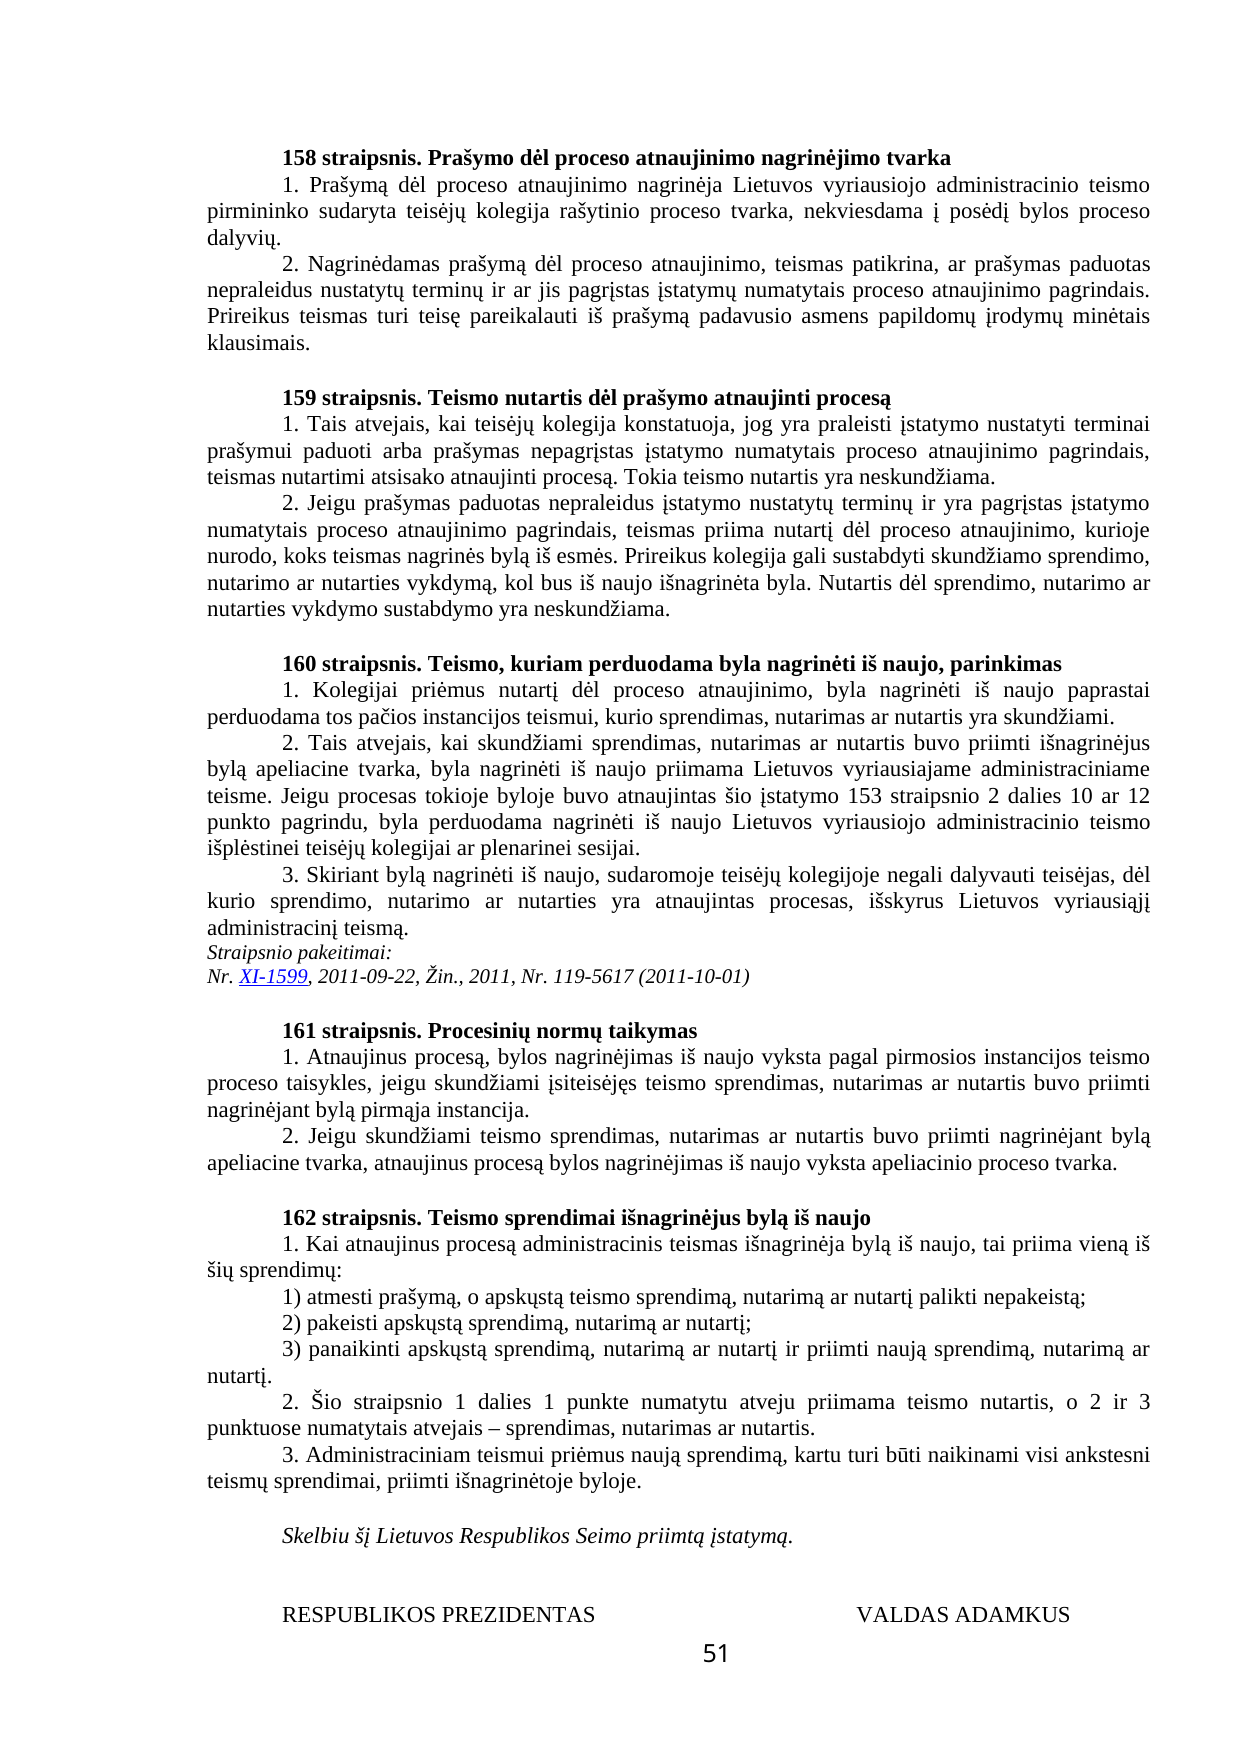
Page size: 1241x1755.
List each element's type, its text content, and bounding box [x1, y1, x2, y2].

text 2. Jeigu skundžiami teismo sprendimas, nutarimas ar nutartis buvo priimti nagrinėjant bylą apeliacine tvarka, atnaujinus procesą bylos nagrinėjimas iš naujo vyksta apeliacinio proceso tvarka. [207, 1122, 1152, 1175]
text 3. Administraciniam teismui priėmus naują sprendimą, kartu turi būti naikinami visi ankstesni teismų sprendimai, priimti išnagrinėtoje byloje. [207, 1441, 1152, 1493]
text 1. Kolegijai priėmus nutartį dėl proceso atnaujinimo, byla nagrinėti iš naujo paprastai perduodama tos pačios instancijos teismui, kurio sprendimas, nutarimas ar nutartis yra skundžiami. [207, 676, 1152, 729]
text 158 straipsnis. Prašymo dėl proceso atnaujinimo nagrinėjimo tvarka [207, 144, 1152, 171]
text 1. Prašymą dėl proceso atnaujinimo nagrinėja Lietuvos vyriausiojo administracinio teismo pirmininko sudaryta teisėjų kolegija rašytinio proceso tvarka, nekviesdama į posėdį bylos proceso dalyvių. [207, 171, 1152, 250]
text 162 straipsnis. Teismo sprendimai išnagrinėjus bylą iš naujo [207, 1204, 1152, 1230]
text 2. Nagrinėdamas prašymą dėl proceso atnaujinimo, teismas patikrina, ar prašymas paduotas nepraleidus nustatytų terminų ir ar jis pagrįstas įstatymų numatytais proceso atnaujinimo pagrindais. Prireikus teismas turi teisę pareikalauti iš prašymą padavusio asmens papildomų įrodymų minėtais klausimais. [207, 250, 1152, 355]
text 2. Šio straipsnio 1 dalies 1 punkte numatytu atveju priimama teismo nutartis, o 2 ir 3 punktuose numatytais atvejais – sprendimas, nutarimas ar nutartis. [207, 1388, 1152, 1441]
text 3) panaikinti apskųstą sprendimą, nutarimą ar nutartį ir priimti naują sprendimą, nutarimą ar nutartį. [207, 1335, 1152, 1388]
text 2. Tais atvejais, kai skundžiami sprendimas, nutarimas ar nutartis buvo priimti išnagrinėjus bylą apeliacine tvarka, byla nagrinėti iš naujo priimama Lietuvos vyriausiajame administraciniame teisme. Jeigu procesas tokioje byloje buvo atnaujintas šio įstatymo 153 straipsnio 2 dalies 10 ar 12 punkto pagrindu, byla perduodama nagrinėti iš naujo Lietuvos vyriausiojo administracinio teismo išplėstinei teisėjų kolegijai ar plenarinei sesijai. [207, 729, 1152, 861]
text 1. Tais atvejais, kai teisėjų kolegija konstatuoja, jog yra praleisti įstatymo nustatyti terminai prašymui paduoti arba prašymas nepagrįstas įstatymo numatytais proceso atnaujinimo pagrindais, teismas nutartimi atsisako atnaujinti procesą. Tokia teismo nutartis yra neskundžiama. [207, 410, 1152, 489]
text 3. Skiriant bylą nagrinėti iš naujo, sudaromoje teisėjų kolegijoje negali dalyvauti teisėjas, dėl kurio sprendimo, nutarimo ar nutarties yra atnaujintas procesas, išskyrus Lietuvos vyriausiąjį administracinį teismą. [207, 861, 1152, 940]
text 1. Atnaujinus procesą, bylos nagrinėjimas iš naujo vyksta pagal pirmosios instancijos teismo proceso taisykles, jeigu skundžiami įsiteisėjęs teismo sprendimas, nutarimas ar nutartis buvo priimti nagrinėjant bylą pirmąja instancija. [207, 1043, 1152, 1122]
text 159 straipsnis. Teismo nutartis dėl prašymo atnaujinti procesą [207, 384, 1152, 410]
text 2. Jeigu prašymas paduotas nepraleidus įstatymo nustatytų terminų ir yra pagrįstas įstatymo numatytais proceso atnaujinimo pagrindais, teismas priima nutartį dėl proceso atnaujinimo, kurioje nurodo, koks teismas nagrinės bylą iš esmės. Prireikus kolegija gali sustabdyti skundžiamo sprendimo, nutarimo ar nutarties vykdymą, kol bus iš naujo išnagrinėta byla. Nutartis dėl sprendimo, nutarimo ar nutarties vykdymo sustabdymo yra neskundžiama. [207, 489, 1152, 621]
text 1. Kai atnaujinus procesą administracinis teismas išnagrinėja bylą iš naujo, tai priima vieną iš šių sprendimų: [207, 1230, 1152, 1283]
text 1) atmesti prašymą, o apskųstą teismo sprendimą, nutarimą ar nutartį palikti nepakeistą; [207, 1283, 1152, 1309]
text RESPUBLIKOS PREZIDENTAS VALDAS ADAMKUS [207, 1601, 1152, 1628]
text Straipsnio pakeitimai: [207, 940, 1152, 964]
text Skelbiu šį Lietuvos Respublikos Seimo priimtą įstatymą. [207, 1522, 1152, 1549]
text 161 straipsnis. Procesinių normų taikymas [207, 1017, 1152, 1043]
text Nr. XI-1599, 2011-09-22, Žin., 2011, Nr. 119-5617 (2011-10-01) [207, 964, 1152, 988]
text 2) pakeisti apskųstą sprendimą, nutarimą ar nutartį; [207, 1309, 1152, 1335]
text 160 straipsnis. Teismo, kuriam perduodama byla nagrinėti iš naujo, parinkimas [282, 650, 1152, 676]
